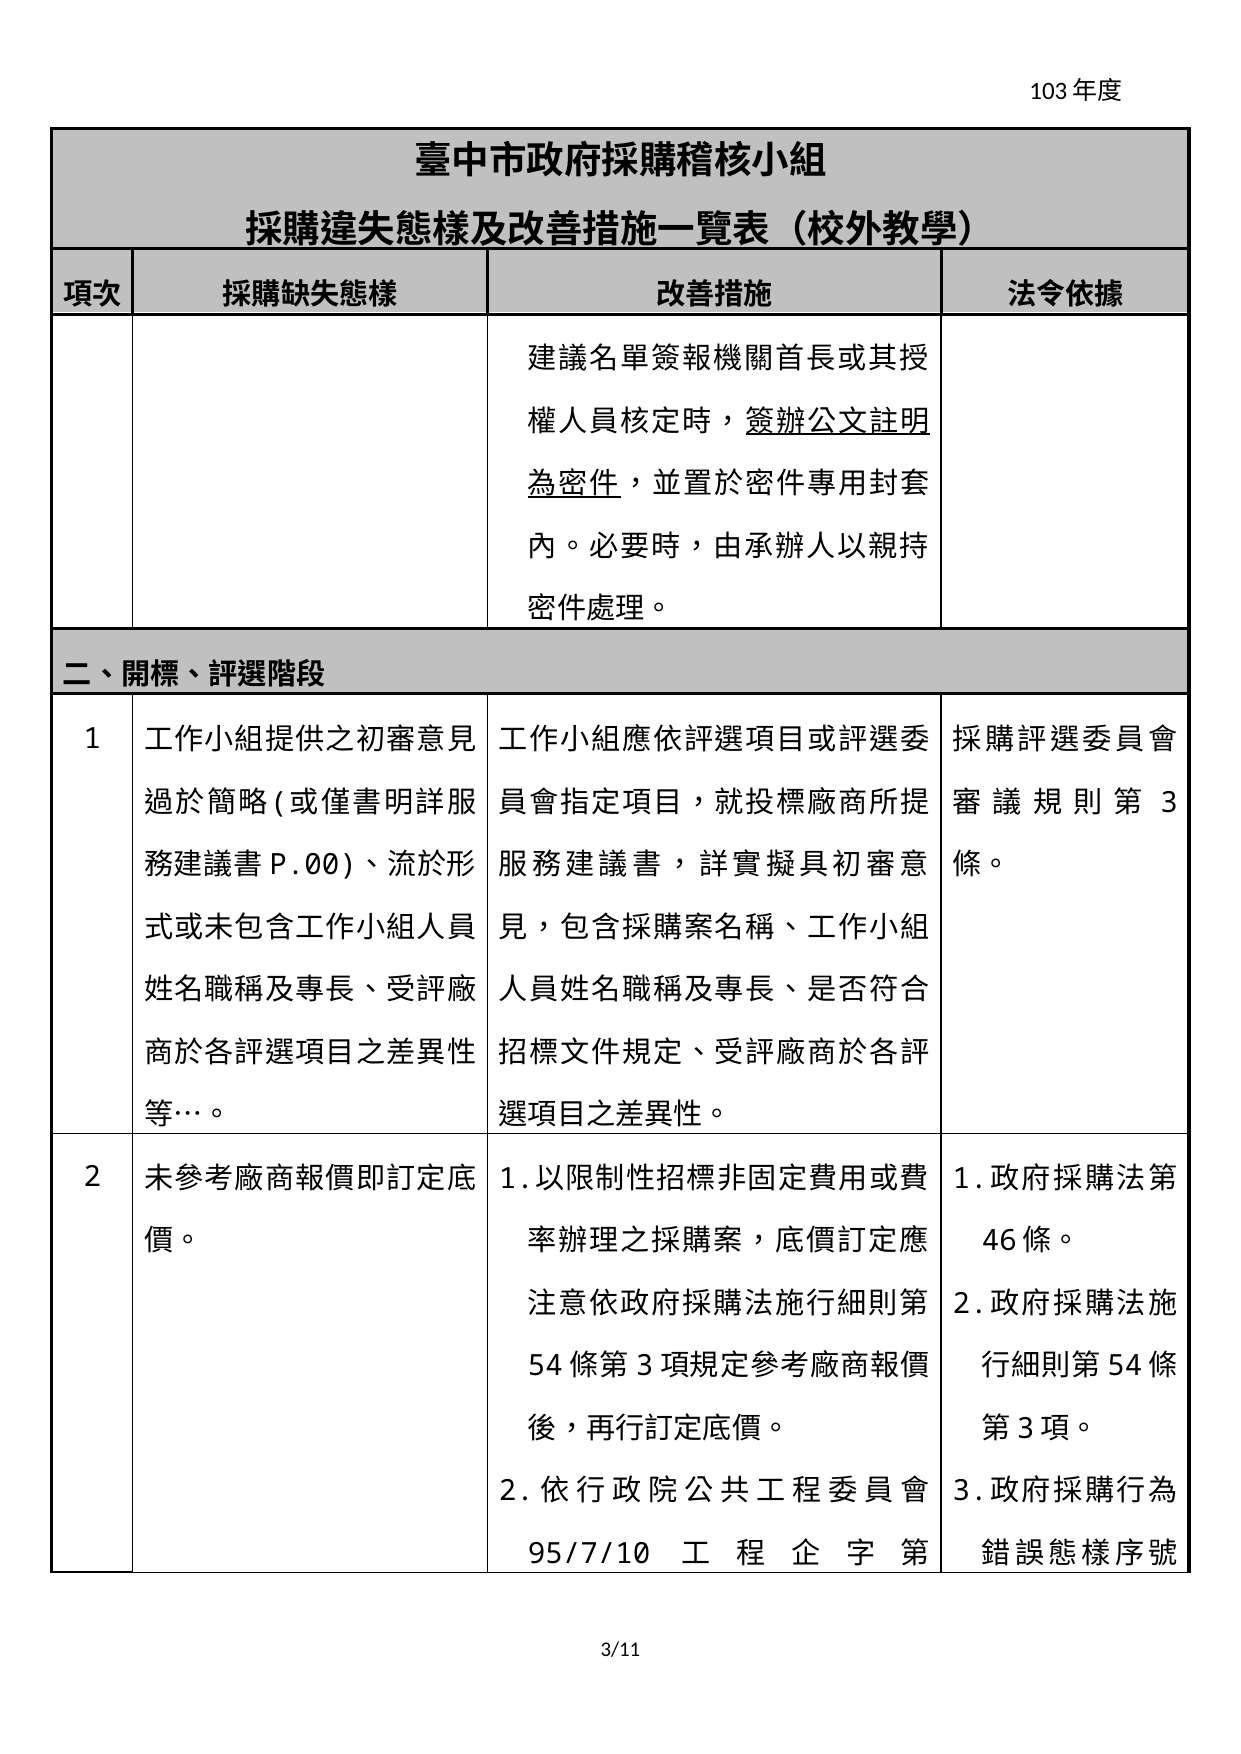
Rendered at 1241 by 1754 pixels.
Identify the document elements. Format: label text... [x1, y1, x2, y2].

table_cell 法令依據 [943, 250, 1187, 312]
table_cell 未參考廠商報價即訂定底價。 [133, 1134, 487, 1571]
table_cell 1.以限制性招標非固定費用或費率辦理之採購案，底價訂定應注意依政府採購法施行細則第54條第3項規定參考廠商報價後，再行訂定底價。 2.依行政院公共工程委員會95/7/10工程企字第 [488, 1134, 940, 1571]
table_cell 建議名單簽報機關首長或其授權人員核定時，簽辦公文註明為密件，並置於密件專用封套內。必要時，由承辦人以親持密件處理。 [488, 316, 940, 627]
table_cell 工作小組提供之初審意見過於簡略(或僅書明詳服務建議書P.00)、流於形式或未包含工作小組人員姓名職稱及專長、受評廠商於各評選項目之差異性等…。 [133, 695, 487, 1133]
table_cell 工作小組應依評選項目或評選委員會指定項目，就投標廠商所提服務建議書，詳實擬具初審意見，包含採購案名稱、工作小組人員姓名職稱及專長、是否符合招標文件規定、受評廠商於各評選項目之差異性。 [488, 695, 940, 1133]
table_cell 採購評選委員會審議規則第3條。 [942, 695, 1187, 1133]
table_cell [53, 316, 132, 627]
table_cell 採購缺失態樣 [134, 250, 486, 312]
table_header 臺中市政府採購稽核小組 採購違失態樣及改善措施一覽表（校外教學） [53, 130, 1187, 247]
table_cell 二、開標、評選階段 [53, 630, 1187, 692]
table_cell 2 [53, 1134, 132, 1571]
table_cell 改善措施 [489, 250, 940, 312]
table_cell [133, 316, 487, 627]
table_cell [942, 316, 1187, 627]
table_cell 1 [53, 695, 132, 1133]
table_cell 1.政府採購法第46條。 2.政府採購法施行細則第54條第3項。 3.政府採購行為錯誤態樣序號 [942, 1134, 1187, 1571]
table_cell 項次 [53, 250, 131, 312]
